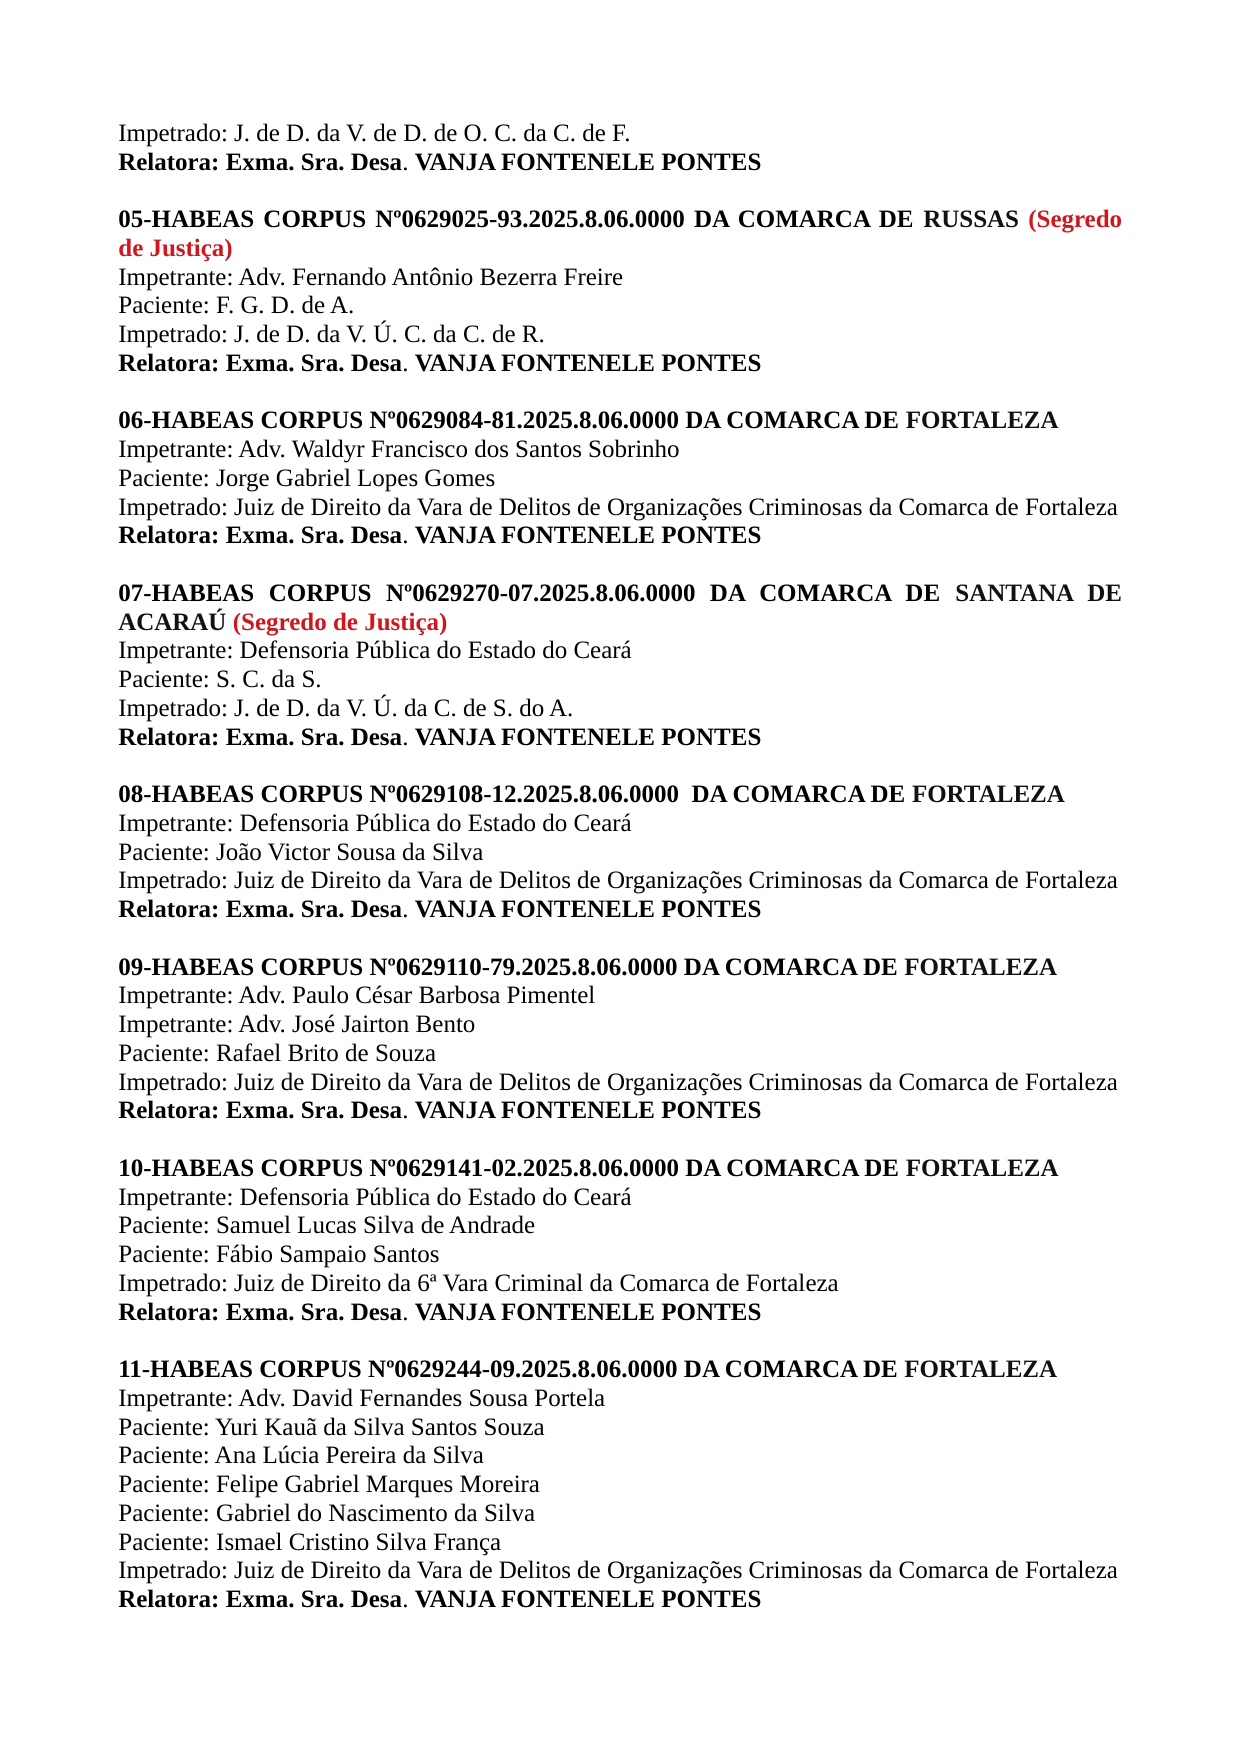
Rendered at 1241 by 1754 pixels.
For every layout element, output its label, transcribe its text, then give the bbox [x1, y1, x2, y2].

list Paciente: F. G. D. de A. [112, 291, 1122, 319]
list Paciente: Jorge Gabriel Lopes Gomes [118, 463, 1122, 492]
list Relatora: Exma. Sra. Desa. VANJA FONTENELE PONTES [118, 348, 1122, 377]
list Relatora: Exma. Sra. Desa. VANJA FONTENELE PONTES [118, 894, 1122, 923]
list Paciente: Fábio Sampaio Santos [118, 1239, 1122, 1268]
list Impetrado: Juiz de Direito da Vara de Delitos de Organizações Criminosas da Comarca de Fortaleza [118, 492, 1122, 521]
list Paciente: Ismael Cristino Silva França [118, 1527, 1122, 1556]
list Impetrado: J. de D. da V. Ú. da C. de S. do A. [118, 693, 1122, 722]
list Impetrante: Adv. David Fernandes Sousa Portela [118, 1383, 1122, 1412]
list Impetrante: Defensoria Pública do Estado do Ceará [118, 808, 1122, 837]
list 08-HABEAS CORPUS Nº0629108-12.2025.8.06.0000 DA COMARCA DE FORTALEZA [118, 779, 1122, 808]
list Relatora: Exma. Sra. Desa. VANJA FONTENELE PONTES [118, 147, 1122, 176]
list Impetrante: Adv. Paulo César Barbosa Pimentel [118, 981, 1122, 1009]
list 10-HABEAS CORPUS Nº0629141-02.2025.8.06.0000 DA COMARCA DE FORTALEZA [118, 1153, 1122, 1182]
list Impetrante: Defensoria Pública do Estado do Ceará [118, 1182, 1122, 1211]
list 07-HABEAS CORPUS Nº0629270-07.2025.8.06.0000 DA COMARCA DE SANTANA DE ACARAÚ (Segredo de Justiça) [118, 578, 1122, 636]
list Paciente: Rafael Brito de Souza [118, 1038, 1122, 1067]
list Paciente: Gabriel do Nascimento da Silva [118, 1498, 1122, 1527]
list Paciente: João Victor Sousa da Silva [118, 837, 1122, 866]
list Relatora: Exma. Sra. Desa. VANJA FONTENELE PONTES [118, 722, 1122, 751]
list Impetrado: Juiz de Direito da Vara de Delitos de Organizações Criminosas da Comarca de Fortaleza [118, 866, 1122, 894]
list Impetrado: J. de D. da V. Ú. C. da C. de R. [118, 319, 1122, 348]
list Paciente: Samuel Lucas Silva de Andrade [118, 1211, 1122, 1239]
list Impetrado: Juiz de Direito da Vara de Delitos de Organizações Criminosas da Comarca de Fortaleza [118, 1556, 1122, 1584]
list 05-HABEAS CORPUS Nº0629025-93.2025.8.06.0000 DA COMARCA DE RUSSAS (Segredo de Justiça) [118, 204, 1122, 262]
list Impetrado: J. de D. da V. de D. de O. C. da C. de F. [118, 118, 1122, 147]
list 06-HABEAS CORPUS Nº0629084-81.2025.8.06.0000 DA COMARCA DE FORTALEZA [118, 406, 1122, 434]
list Relatora: Exma. Sra. Desa. VANJA FONTENELE PONTES [118, 1297, 1122, 1326]
list Relatora: Exma. Sra. Desa. VANJA FONTENELE PONTES [118, 1584, 1122, 1613]
list Impetrante: Adv. Waldyr Francisco dos Santos Sobrinho [118, 434, 1122, 463]
list 09-HABEAS CORPUS Nº0629110-79.2025.8.06.0000 DA COMARCA DE FORTALEZA [118, 952, 1122, 981]
list Impetrante: Defensoria Pública do Estado do Ceará [118, 636, 1122, 664]
list Impetrado: Juiz de Direito da 6ª Vara Criminal da Comarca de Fortaleza [118, 1268, 1122, 1297]
list Relatora: Exma. Sra. Desa. VANJA FONTENELE PONTES [118, 521, 1122, 549]
list 11-HABEAS CORPUS Nº0629244-09.2025.8.06.0000 DA COMARCA DE FORTALEZA [118, 1354, 1122, 1383]
list Impetrado: Juiz de Direito da Vara de Delitos de Organizações Criminosas da Comarca de Fortaleza [118, 1067, 1122, 1096]
list Paciente: Ana Lúcia Pereira da Silva [118, 1441, 1122, 1469]
list Paciente: S. C. da S. [118, 664, 1122, 693]
list Relatora: Exma. Sra. Desa. VANJA FONTENELE PONTES [118, 1096, 1122, 1124]
list Paciente: Felipe Gabriel Marques Moreira [118, 1469, 1122, 1498]
list Impetrante: Adv. José Jairton Bento [118, 1009, 1122, 1038]
list Paciente: Yuri Kauã da Silva Santos Souza [118, 1412, 1122, 1441]
list Impetrante: Adv. Fernando Antônio Bezerra Freire [118, 262, 1122, 291]
